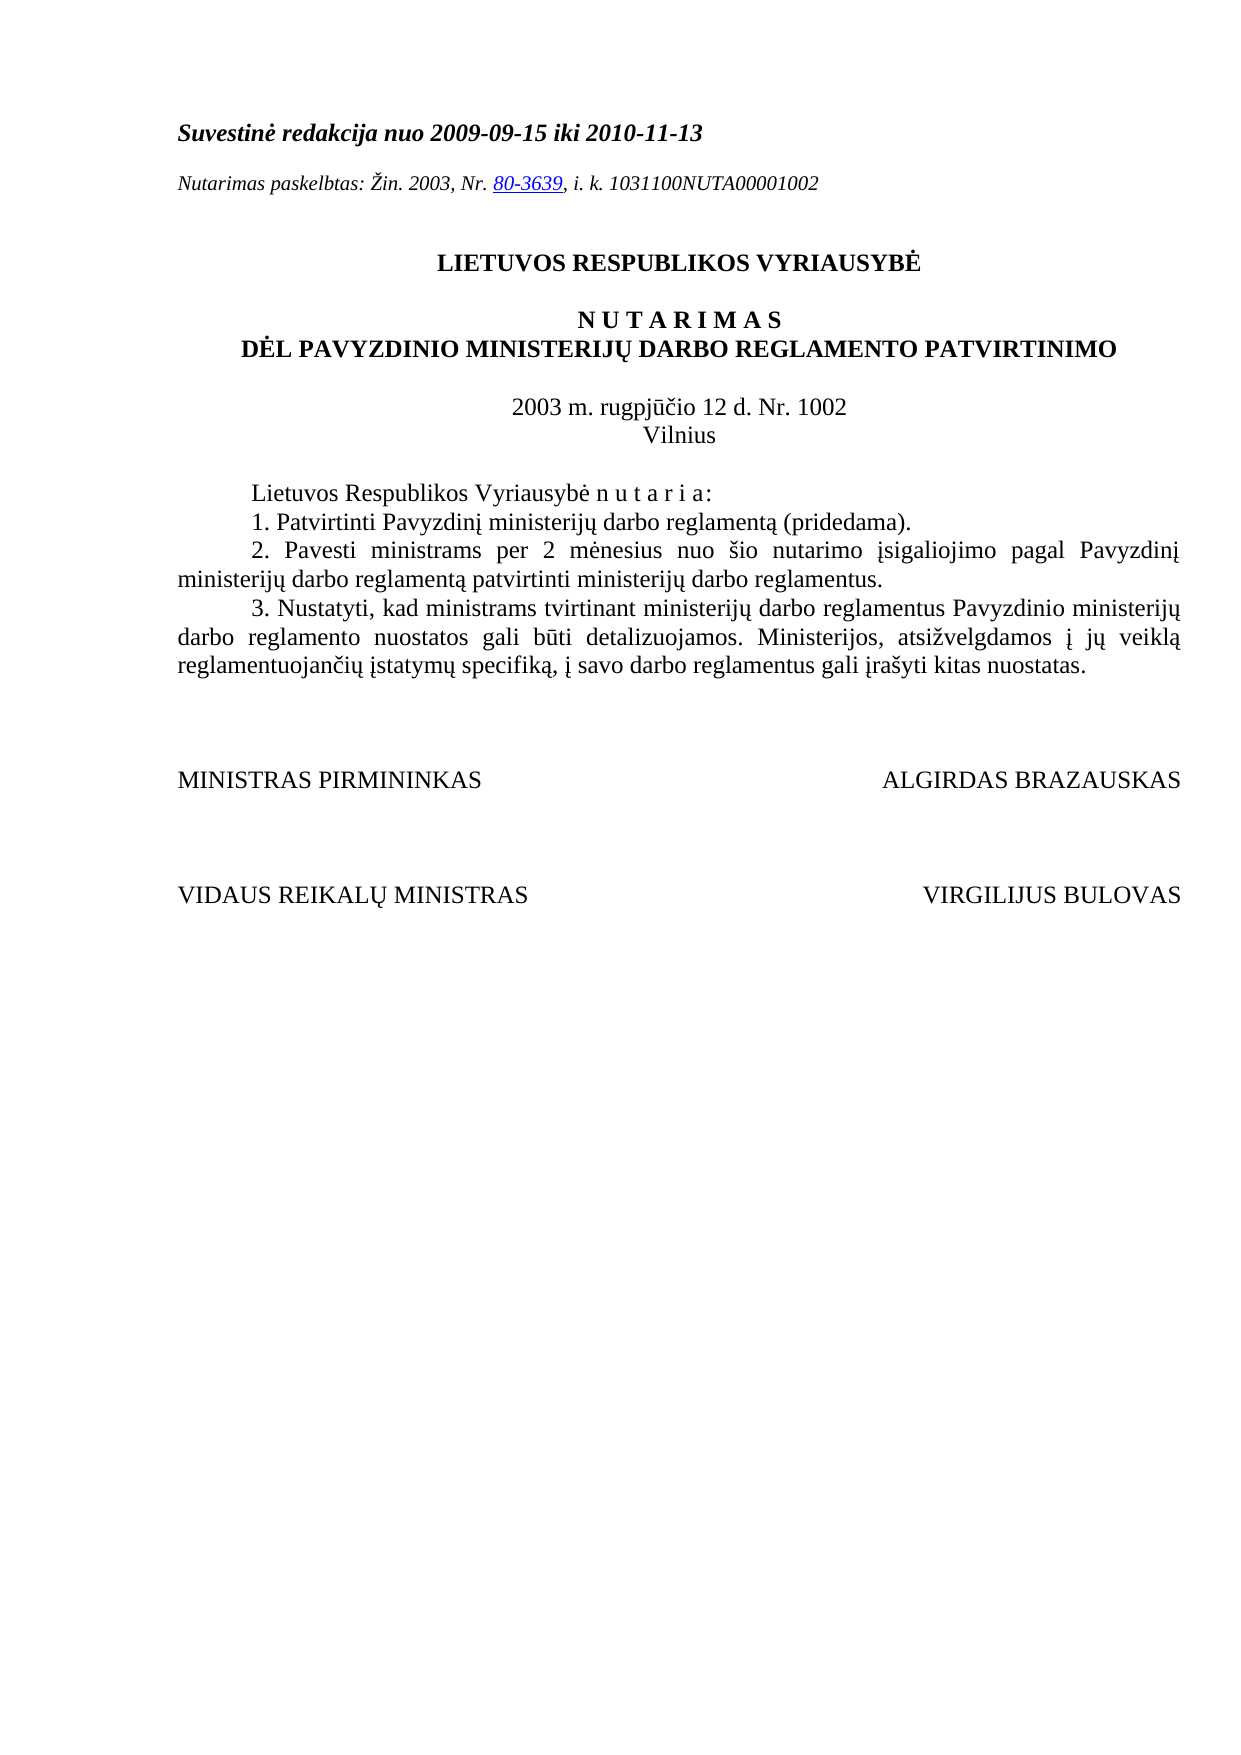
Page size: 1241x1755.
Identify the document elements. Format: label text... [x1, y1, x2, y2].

text Nutarimas paskelbtas: Žin. 2003, Nr. 80-3639, i. k. 1031100NUTA00001002 [177, 171, 1181, 195]
text 2003 m. rugpjūčio 12 d. Nr. 1002 [177, 392, 1181, 420]
text LIETUVOS RESPUBLIKOS VYRIAUSYBĖ [177, 248, 1181, 277]
text VIDAUS REIKALŲ MINISTRAS VIRGILIJUS BULOVAS [177, 880, 1181, 909]
text MINISTRAS PIRMININKAS ALGIRDAS BRAZAUSKAS [177, 765, 1181, 794]
text 1. Patvirtinti Pavyzdinį ministerijų darbo reglamentą (pridedama). [177, 507, 1181, 535]
text 2. Pavesti ministrams per 2 mėnesius nuo šio nutarimo įsigaliojimo pagal Pavyzdinį ministerijų darbo reglamentą patvirtinti ministerijų darbo reglamentus. [177, 535, 1181, 593]
text Vilnius [177, 420, 1181, 449]
text 3. Nustatyti, kad ministrams tvirtinant ministerijų darbo reglamentus Pavyzdinio ministerijų darbo reglamento nuostatos gali būti detalizuojamos. Ministerijos, atsižvelgdamos į jų veiklą reglamentuojančių įstatymų specifiką, į savo darbo reglamentus gali įrašyti kitas nuostatas. [177, 593, 1181, 679]
text DĖL PAVYZDINIO MINISTERIJŲ DARBO REGLAMENTO PATVIRTINIMO [177, 334, 1181, 363]
text Suvestinė redakcija nuo 2009-09-15 iki 2010-11-13 [177, 118, 1181, 147]
text Lietuvos Respublikos Vyriausybė nutaria: [177, 478, 1181, 507]
text N U T A R I M A S [177, 305, 1181, 334]
